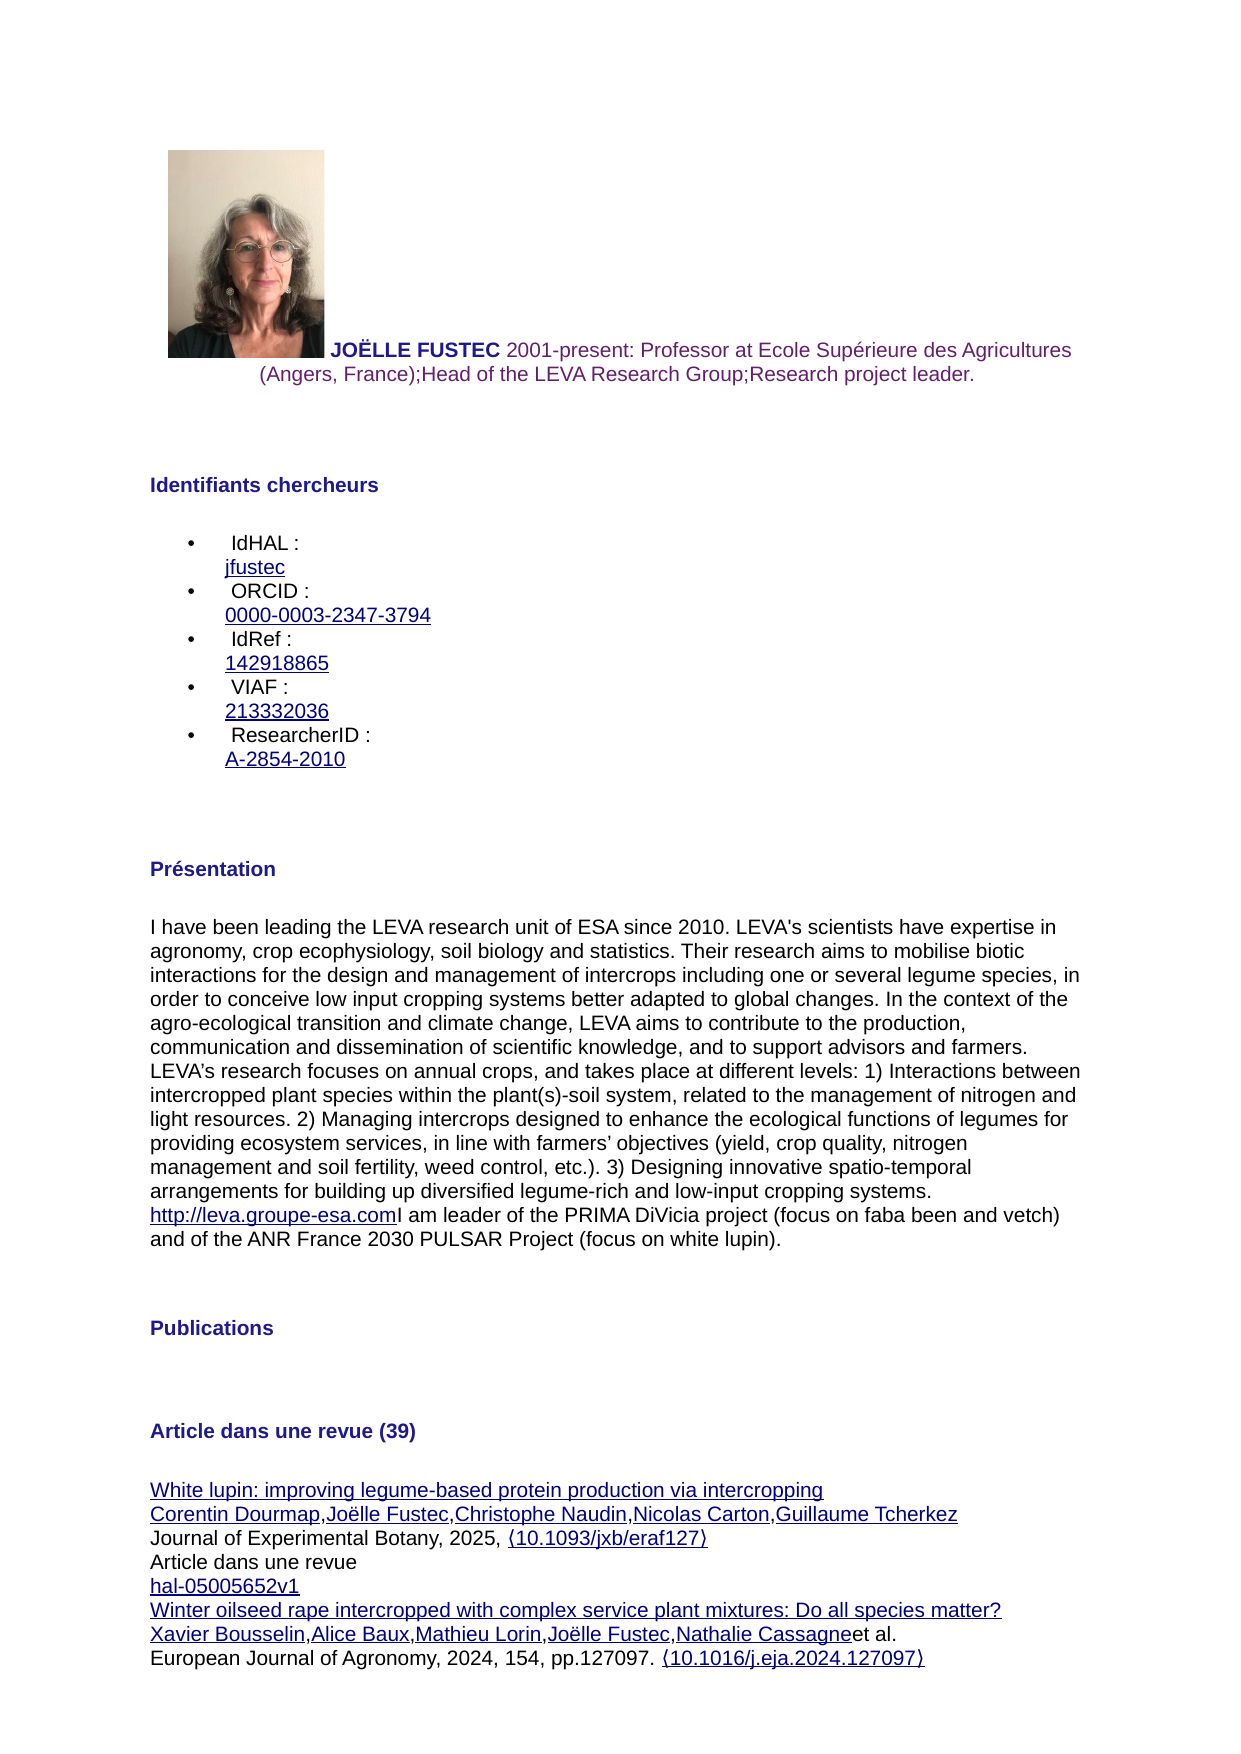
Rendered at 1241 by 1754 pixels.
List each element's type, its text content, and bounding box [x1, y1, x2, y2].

list A-2854-2010 [187, 746, 1090, 770]
subtitle JOËLLE FUSTEC 2001-present: Professor at Ecole Supérieure des Agricultures (Angers, France);Head of the LEVA Research Group;Research project leader. [150, 150, 1090, 386]
list ResearcherID : [187, 722, 1090, 746]
list ORCID : [187, 579, 1090, 603]
list 213332036 [187, 698, 1090, 722]
list IdRef : [187, 627, 1090, 651]
table_header White lupin: improving legume-based protein production via intercropping Corentin Dourmap,Joëlle Fustec,Christophe Naudin,Nicolas Carton,Guillaume Tcherkez Journal of Experimental Botany, 2025, ⟨10.1093/jxb/eraf127⟩ Article dans une revue hal-05005652v1 [150, 1478, 1090, 1597]
list IdHAL : [187, 531, 1090, 555]
text I have been leading the LEVA research unit of ESA since 2010. LEVA's scientists have expertise in agronomy, crop ecophysiology, soil biology and statistics. Their research aims to mobilise biotic interactions for the design and management of intercrops including one or several legume species, in order to conceive low input cropping systems better adapted to global changes. In the context of the agro-ecological transition and climate change, LEVA aims to contribute to the production, communication and dissemination of scientific knowledge, and to support advisors and farmers. LEVA’s research focuses on annual crops, and takes place at different levels: 1) Interactions between intercropped plant species within the plant(s)-soil system, related to the management of nitrogen and light resources. 2) Managing intercrops designed to enhance the ecological functions of legumes for providing ecosystem services, in line with farmers’ objectives (yield, crop quality, nitrogen management and soil fertility, weed control, etc.). 3) Designing innovative spatio-temporal arrangements for building up diversified legume-rich and low-input cropping systems. http://leva.groupe-esa.comI am leader of the PRIMA DiVicia project (focus on faba been and vetch) and of the ANR France 2030 PULSAR Project (focus on white lupin). [150, 915, 1090, 1251]
list VIAF : [187, 674, 1090, 698]
list 0000-0003-2347-3794 [187, 603, 1090, 627]
subtitle Publications [150, 1316, 1090, 1340]
subtitle Identifiants chercheurs [150, 472, 1090, 496]
table_cell Winter oilseed rape intercropped with complex service plant mixtures: Do all species matter? Xavier Bousselin,Alice Baux,Mathieu Lorin,Joëlle Fustec,Nathalie Cassagneet al. European Journal of Agronomy, 2024, 154, pp.127097. ⟨10.1016/j.eja.2024.127097⟩ [150, 1598, 1090, 1669]
list jfustec [187, 555, 1090, 579]
subtitle Présentation [150, 857, 1090, 881]
list 142918865 [187, 651, 1090, 674]
subtitle Article dans une revue (39) [150, 1419, 1090, 1443]
picture [168, 150, 325, 358]
